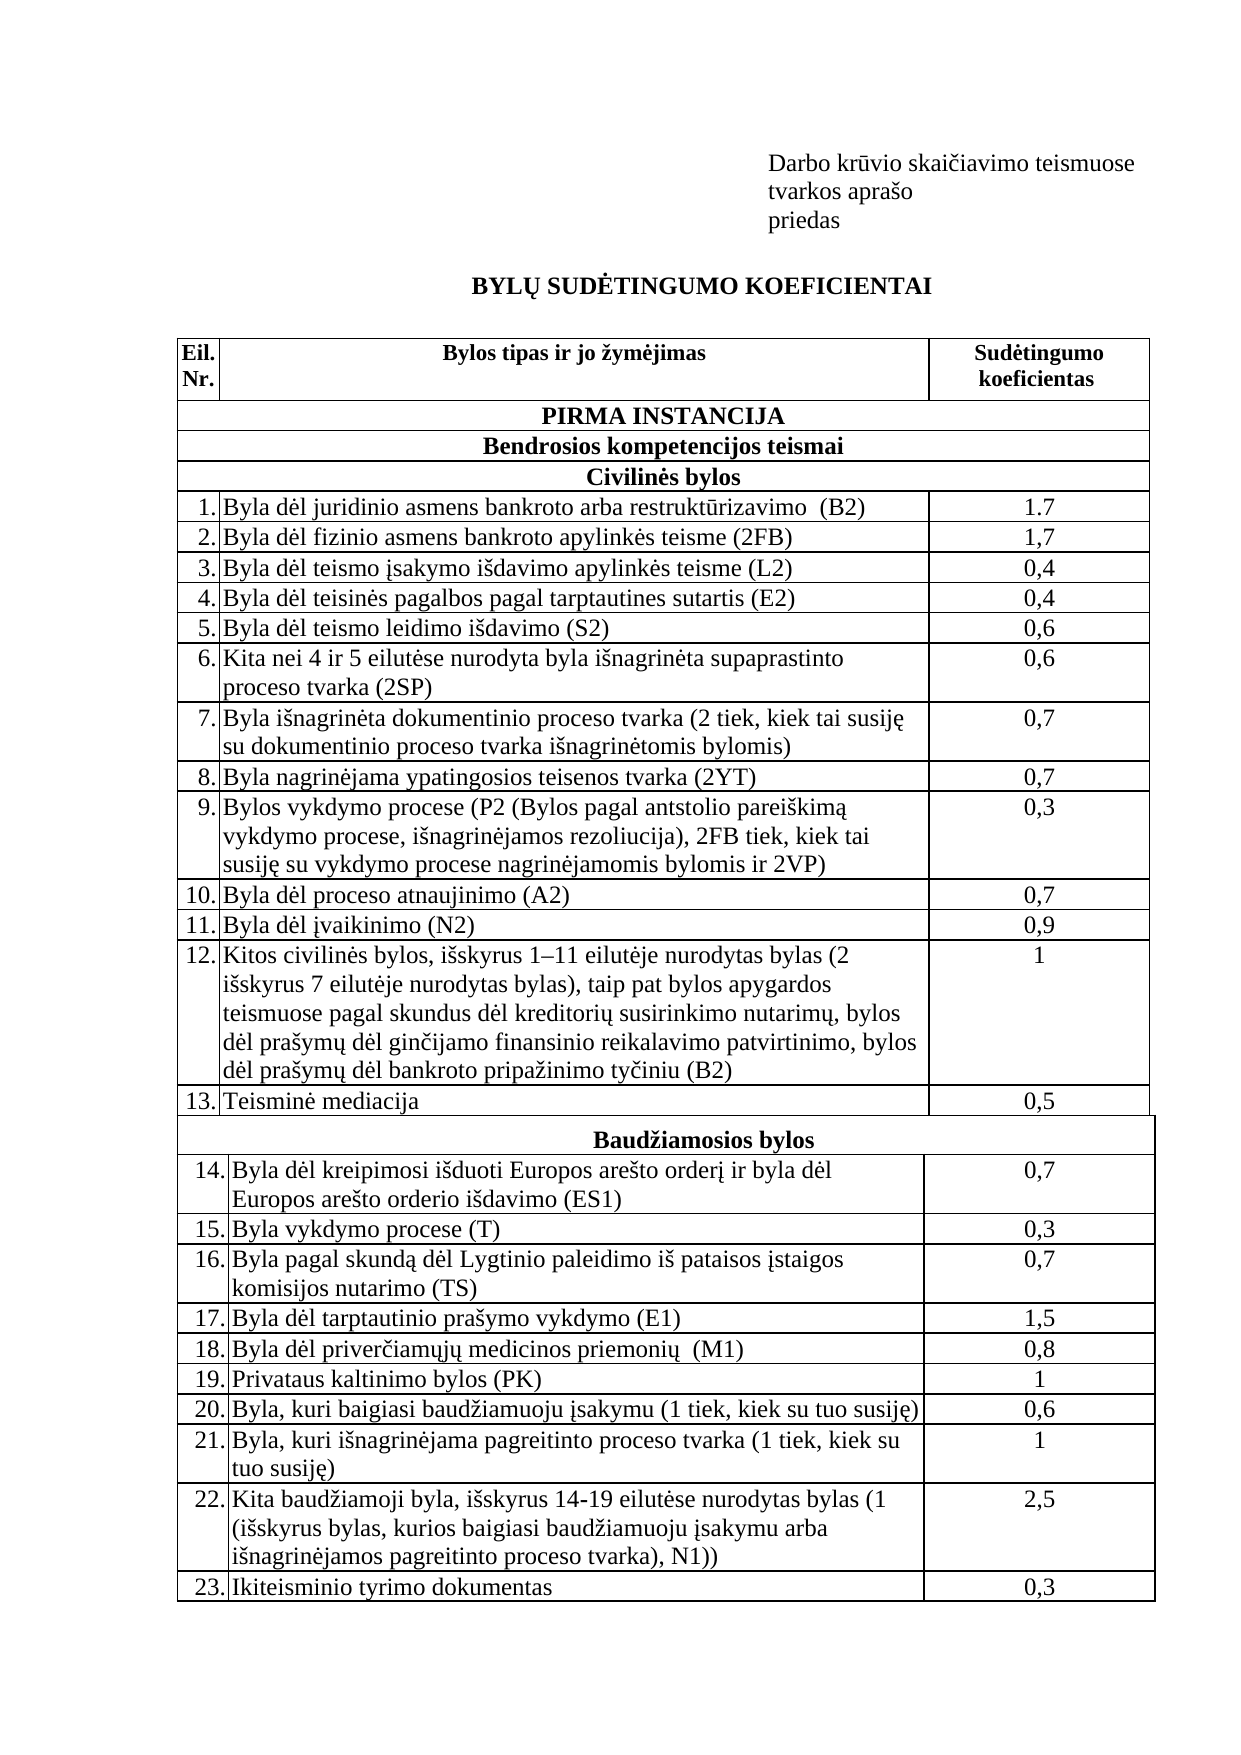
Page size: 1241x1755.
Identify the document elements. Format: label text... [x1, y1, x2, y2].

table_cell [1150, 612, 1155, 642]
table_header [1150, 338, 1155, 399]
table_cell 21. [178, 1425, 228, 1482]
table_cell 0,5 [930, 1086, 1149, 1114]
table_cell [1150, 790, 1155, 878]
table_cell [1150, 430, 1155, 460]
table_header Sudėtingumo koeficientas [930, 339, 1149, 399]
table_cell [1150, 521, 1155, 551]
table_header Eil. Nr. [178, 339, 219, 399]
table_cell Byla dėl fizinio asmens bankroto apylinkės teisme (2FB) [220, 522, 928, 551]
table_header Bylos tipas ir jo žymėjimas [220, 339, 928, 399]
table_cell 5. [178, 613, 219, 642]
text Darbo krūvio skaičiavimo teismuose [768, 148, 1152, 176]
table_cell [1150, 760, 1155, 790]
table_cell 2. [178, 522, 219, 551]
table_cell 0,3 [930, 792, 1149, 878]
table_cell 0,3 [925, 1572, 1154, 1600]
table_cell 22. [178, 1484, 228, 1570]
table_cell Byla dėl teisinės pagalbos pagal tarptautines sutartis (E2) [220, 583, 928, 612]
table_cell 0,6 [925, 1395, 1154, 1423]
table_cell Ikiteisminio tyrimo dokumentas [229, 1572, 923, 1600]
table_cell 0,7 [930, 880, 1149, 908]
table_cell 1 [925, 1425, 1154, 1482]
table_cell 1 [925, 1364, 1154, 1393]
table_cell 4. [178, 583, 219, 612]
table_cell [1150, 878, 1155, 908]
table_cell Privataus kaltinimo bylos (PK) [229, 1364, 923, 1393]
table_cell 11. [178, 910, 219, 939]
table_cell [1150, 701, 1155, 760]
table_cell 12. [178, 941, 219, 1084]
table_cell 9. [178, 792, 219, 878]
table_cell 1. [178, 492, 219, 521]
table_cell 8. [178, 762, 219, 790]
table_cell 1,7 [930, 522, 1149, 551]
table_cell 19. [178, 1364, 228, 1393]
table_cell 14. [178, 1155, 228, 1213]
table_cell [1150, 909, 1155, 939]
table_cell Kita nei 4 ir 5 eilutėse nurodyta byla išnagrinėta supaprastinto proceso tvarka (2SP) [220, 644, 928, 701]
table_cell [1150, 1084, 1155, 1114]
table_cell [1150, 460, 1155, 490]
table_cell Byla, kuri baigiasi baudžiamuoju įsakymu (1 tiek, kiek su tuo susiję) [229, 1395, 923, 1423]
table_cell Teisminė mediacija [220, 1086, 928, 1114]
table_cell 1 [930, 941, 1149, 1084]
table_cell Byla vykdymo procese (T) [229, 1214, 923, 1243]
table_cell [1150, 581, 1155, 612]
table_cell [1150, 642, 1155, 701]
table_cell 0,4 [930, 553, 1149, 581]
table_cell 0,7 [925, 1245, 1154, 1302]
table_cell 15. [178, 1214, 228, 1243]
table_cell 0,9 [930, 910, 1149, 939]
table_cell 1.7 [930, 492, 1149, 521]
table_cell 1,5 [925, 1304, 1154, 1332]
table_cell 6. [178, 644, 219, 701]
table_cell 0,6 [930, 613, 1149, 642]
table_cell 23. [178, 1572, 228, 1600]
table_cell PIRMA INSTANCIJA [178, 401, 1149, 430]
table_cell [1150, 551, 1155, 581]
text tvarkos aprašo [768, 176, 1152, 205]
table_cell Byla dėl kreipimosi išduoti Europos arešto orderį ir byla dėl Europos arešto orderio išdavimo (ES1) [229, 1155, 923, 1213]
table_cell 17. [178, 1304, 228, 1332]
table_cell Byla nagrinėjama ypatingosios teisenos tvarka (2YT) [220, 762, 928, 790]
table_cell Byla, kuri išnagrinėjama pagreitinto proceso tvarka (1 tiek, kiek su tuo susiję) [229, 1425, 923, 1482]
table_cell 2,5 [925, 1484, 1154, 1570]
table_cell Byla dėl juridinio asmens bankroto arba restruktūrizavimo (B2) [220, 492, 928, 521]
table_cell Kita baudžiamoji byla, išskyrus 14-19 eilutėse nurodytas bylas (1 (išskyrus bylas, kurios baigiasi baudžiamuoju įsakymu arba išnagrinėjamos pagreitinto proceso tvarka), N1)) [229, 1484, 923, 1570]
table_cell 0,3 [925, 1214, 1154, 1243]
table_cell 10. [178, 880, 219, 908]
table_cell Bylos vykdymo procese (P2 (Bylos pagal antstolio pareiškimą vykdymo procese, išnagrinėjamos rezoliucija), 2FB tiek, kiek tai susiję su vykdymo procese nagrinėjamomis bylomis ir 2VP) [220, 792, 928, 878]
table_cell Baudžiamosios bylos [178, 1116, 1154, 1153]
text BYLŲ SUDĖTINGUMO KOEFICIENTAI [177, 263, 1152, 300]
table_cell Byla išnagrinėta dokumentinio proceso tvarka (2 tiek, kiek tai susiję su dokumentinio proceso tvarka išnagrinėtomis bylomis) [220, 703, 928, 760]
table_cell 16. [178, 1245, 228, 1302]
table_cell 18. [178, 1334, 228, 1363]
table_cell [1150, 939, 1155, 1084]
table_cell 20. [178, 1395, 228, 1423]
table_cell Kitos civilinės bylos, išskyrus 1–11 eilutėje nurodytas bylas (2 išskyrus 7 eilutėje nurodytas bylas), taip pat bylos apygardos teismuose pagal skundus dėl kreditorių susirinkimo nutarimų, bylos dėl prašymų dėl ginčijamo finansinio reikalavimo patvirtinimo, bylos dėl prašymų dėl bankroto pripažinimo tyčiniu (B2) [220, 941, 928, 1084]
table_cell 0,8 [925, 1334, 1154, 1363]
table_cell Civilinės bylos [178, 462, 1149, 490]
table_cell 3. [178, 553, 219, 581]
table_cell Byla dėl įvaikinimo (N2) [220, 910, 928, 939]
table_cell 7. [178, 703, 219, 760]
table_cell 0,7 [930, 703, 1149, 760]
table_cell Byla dėl teismo įsakymo išdavimo apylinkės teisme (L2) [220, 553, 928, 581]
table_cell Byla dėl tarptautinio prašymo vykdymo (E1) [229, 1304, 923, 1332]
table_cell 13. [178, 1086, 219, 1114]
table_cell 0,4 [930, 583, 1149, 612]
table_cell Byla dėl priverčiamųjų medicinos priemonių (M1) [229, 1334, 923, 1363]
table_cell Byla dėl proceso atnaujinimo (A2) [220, 880, 928, 908]
table_cell 0,7 [925, 1155, 1154, 1213]
table_cell Byla pagal skundą dėl Lygtinio paleidimo iš pataisos įstaigos komisijos nutarimo (TS) [229, 1245, 923, 1302]
table_cell Byla dėl teismo leidimo išdavimo (S2) [220, 613, 928, 642]
table_cell [1150, 490, 1155, 521]
table_cell [1150, 400, 1155, 430]
text priedas [768, 205, 1152, 234]
table_cell 0,6 [930, 644, 1149, 701]
table_cell 0,7 [930, 762, 1149, 790]
table_cell Bendrosios kompetencijos teismai [178, 431, 1149, 460]
